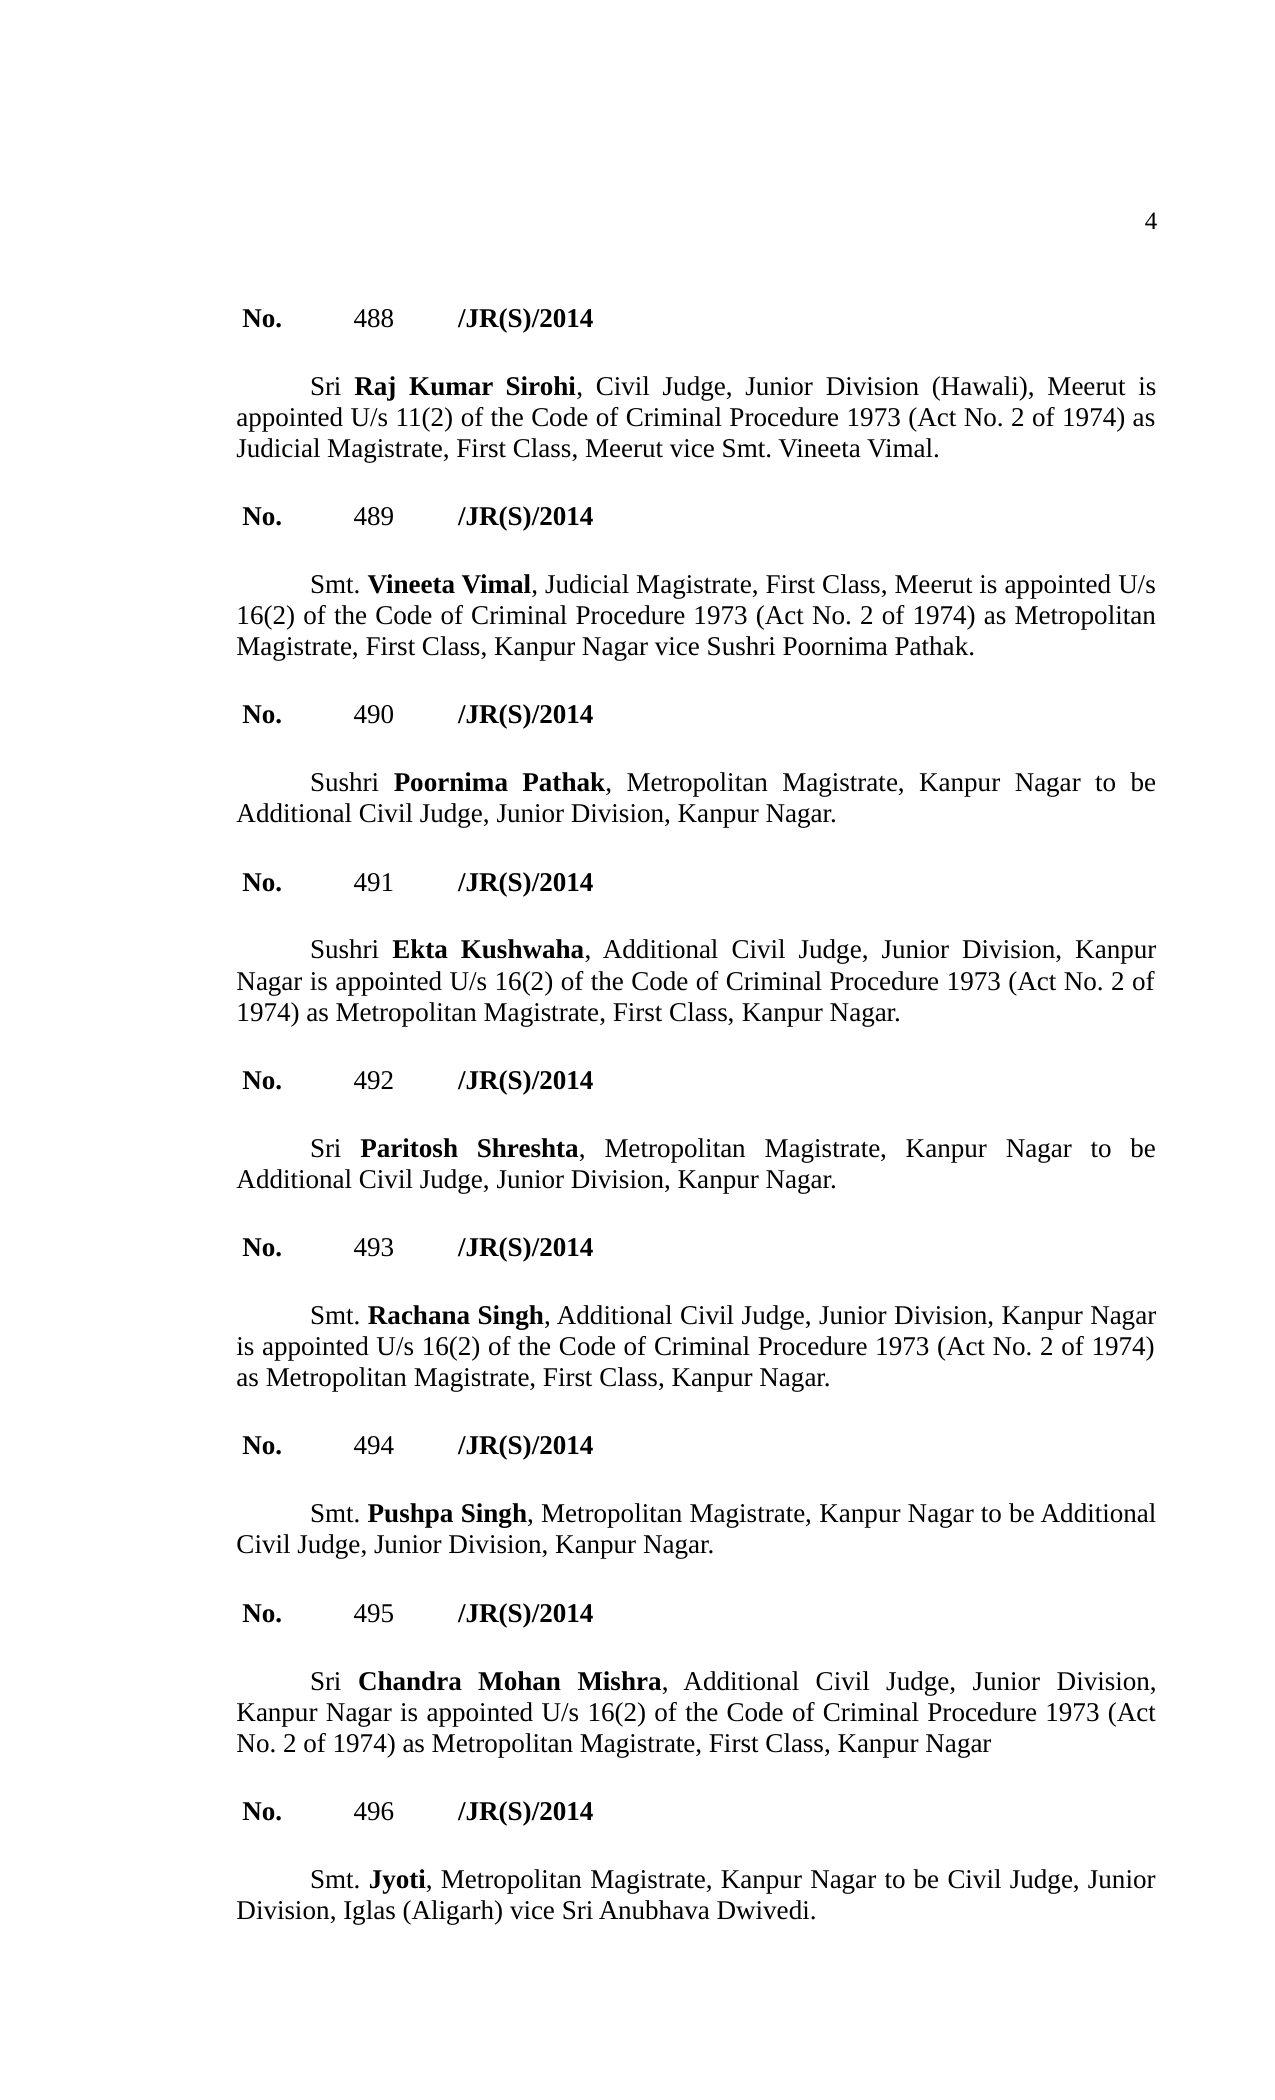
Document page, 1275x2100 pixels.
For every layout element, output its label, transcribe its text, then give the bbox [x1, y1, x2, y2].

text Smt. Rachana Singh, Additional Civil Judge, Junior Division, Kanpur Nagar is appointed U/s 16(2) of the Code of Criminal Procedure 1973 (Act No. 2 of 1974) as Metropolitan Magistrate, First Class, Kanpur Nagar. [236, 1299, 1157, 1393]
text Sri Raj Kumar Sirohi, Civil Judge, Junior Division (Hawali), Meerut is appointed U/s 11(2) of the Code of Criminal Procedure 1973 (Act No. 2 of 1974) as Judicial Magistrate, First Class, Meerut vice Smt. Vineeta Vimal. [236, 370, 1157, 463]
table_header /JR(S)/2014 [452, 1424, 640, 1466]
table_header [310, 1789, 452, 1832]
table_header No. [236, 296, 310, 339]
table_header No. [236, 1591, 310, 1633]
table_header [310, 296, 452, 339]
table_header No. [236, 1058, 310, 1101]
text Sushri Ekta Kushwaha, Additional Civil Judge, Junior Division, Kanpur Nagar is appointed U/s 16(2) of the Code of Criminal Procedure 1973 (Act No. 2 of 1974) as Metropolitan Magistrate, First Class, Kanpur Nagar. [236, 934, 1157, 1027]
text Smt. Vineeta Vimal, Judicial Magistrate, First Class, Meerut is appointed U/s 16(2) of the Code of Criminal Procedure 1973 (Act No. 2 of 1974) as Metropolitan Magistrate, First Class, Kanpur Nagar vice Sushri Poornima Pathak. [236, 568, 1157, 662]
table_header /JR(S)/2014 [452, 860, 640, 902]
table_header [310, 860, 452, 902]
table_header /JR(S)/2014 [452, 1225, 640, 1268]
table_header /JR(S)/2014 [452, 693, 640, 735]
table_header /JR(S)/2014 [452, 1591, 640, 1633]
table_header No. [236, 1225, 310, 1268]
table_header /JR(S)/2014 [452, 1789, 640, 1832]
text Smt. Jyoti, Metropolitan Magistrate, Kanpur Nagar to be Civil Judge, Junior Division, Iglas (Aligarh) vice Sri Anubhava Dwivedi. [236, 1863, 1157, 1925]
table_header [310, 1058, 452, 1101]
text Smt. Pushpa Singh, Metropolitan Magistrate, Kanpur Nagar to be Additional Civil Judge, Junior Division, Kanpur Nagar. [236, 1497, 1157, 1560]
table_header [310, 494, 452, 537]
table_header [310, 1591, 452, 1633]
table_header [310, 693, 452, 735]
table_header No. [236, 1789, 310, 1832]
table_header /JR(S)/2014 [452, 494, 640, 537]
table_header No. [236, 1424, 310, 1466]
text Sushri Poornima Pathak, Metropolitan Magistrate, Kanpur Nagar to be Additional Civil Judge, Junior Division, Kanpur Nagar. [236, 766, 1157, 829]
text Sri Paritosh Shreshta, Metropolitan Magistrate, Kanpur Nagar to be Additional Civil Judge, Junior Division, Kanpur Nagar. [236, 1132, 1157, 1194]
table_header [310, 1225, 452, 1268]
table_header No. [236, 693, 310, 735]
text Sri Chandra Mohan Mishra, Additional Civil Judge, Junior Division, Kanpur Nagar is appointed U/s 16(2) of the Code of Criminal Procedure 1973 (Act No. 2 of 1974) as Metropolitan Magistrate, First Class, Kanpur Nagar [236, 1665, 1157, 1758]
table_header No. [236, 494, 310, 537]
table_header /JR(S)/2014 [452, 296, 640, 339]
table_header No. [236, 860, 310, 902]
table_header /JR(S)/2014 [452, 1058, 640, 1101]
table_header [310, 1424, 452, 1466]
